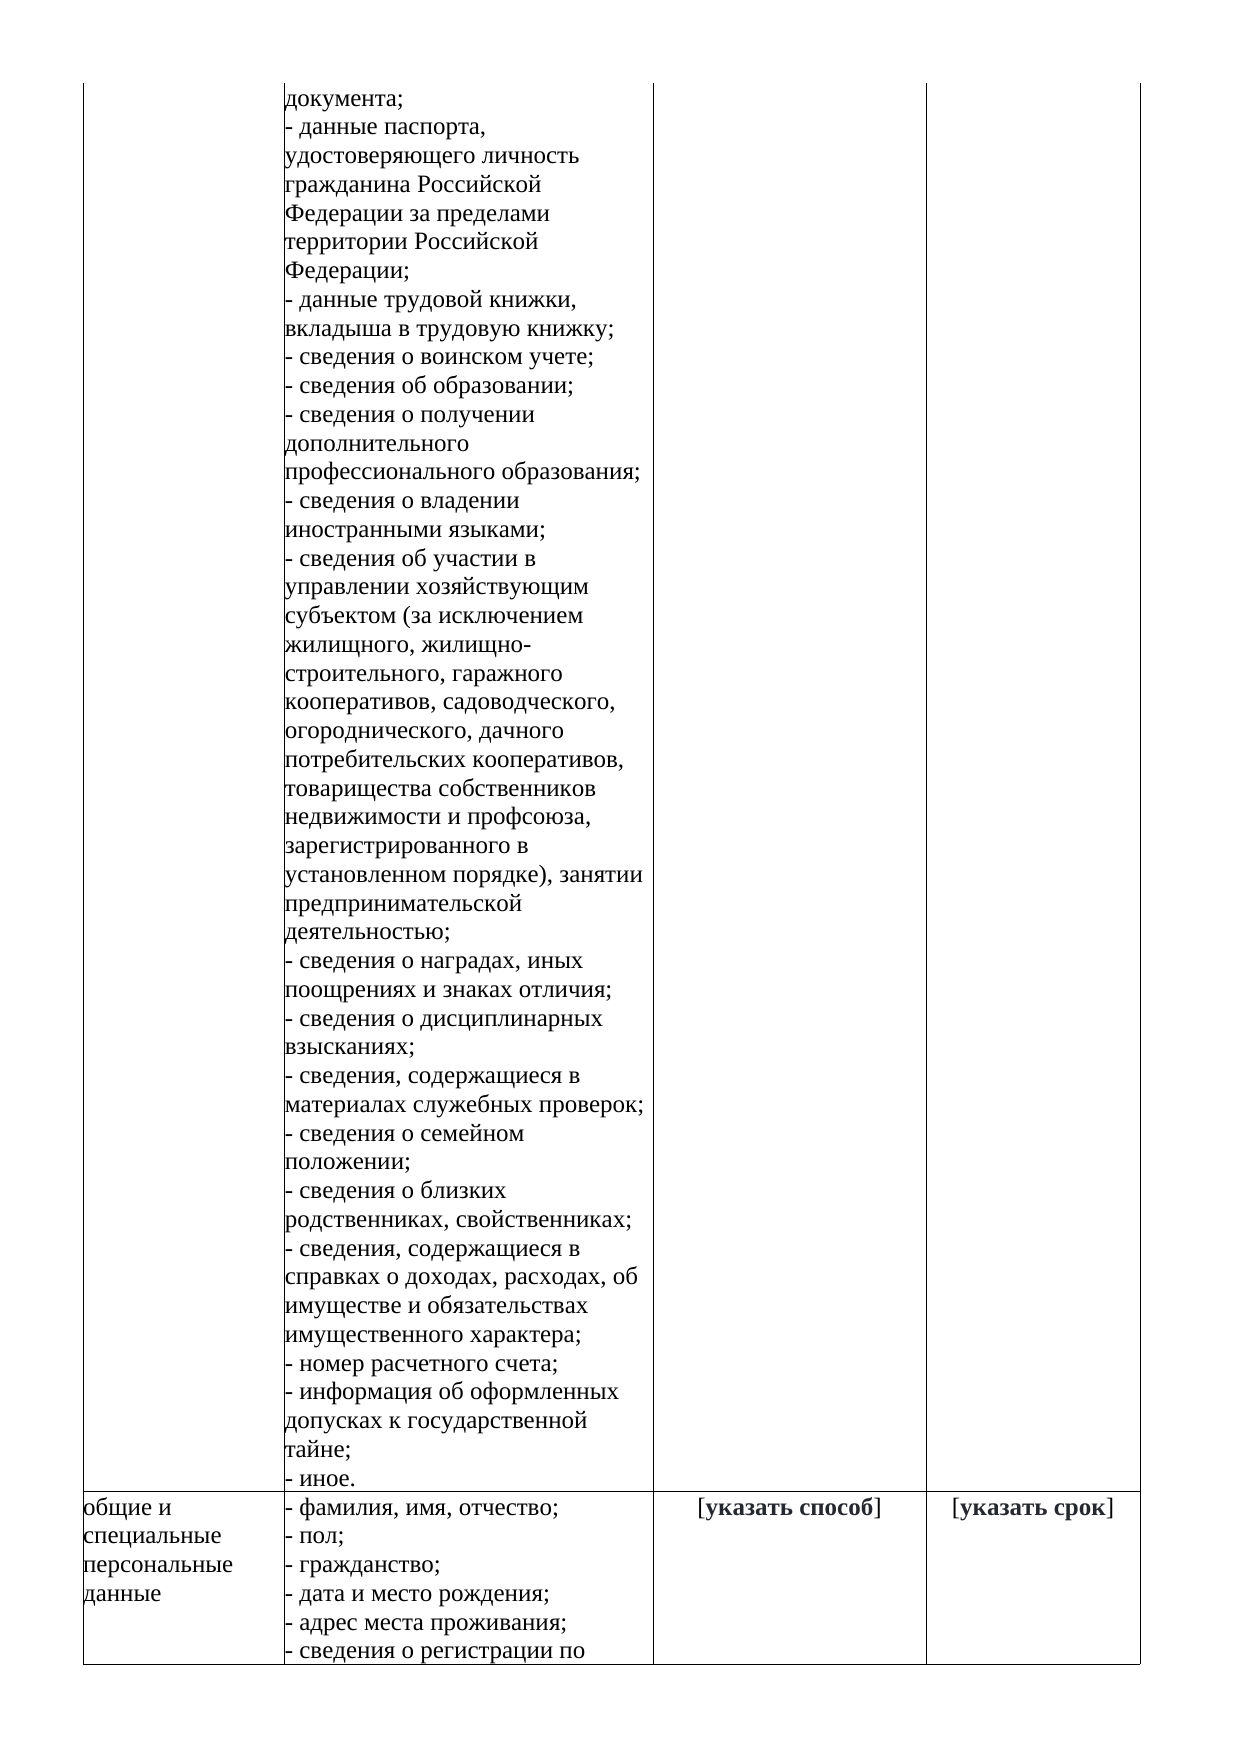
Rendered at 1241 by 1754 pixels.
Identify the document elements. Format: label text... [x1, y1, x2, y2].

table_cell [927, 83, 1140, 1491]
table_cell [84, 83, 284, 1491]
table_cell документа; - данные паспорта, удостоверяющего личность гражданина Российской Федерации за пределами территории Российской Федерации; - данные трудовой книжки, вкладыша в трудовую книжку; - сведения о воинском учете; - сведения об образовании; - сведения о получении дополнительного профессионального образования; - сведения о владении иностранными языками; - сведения об участии в управлении хозяйствующим субъектом (за исключением жилищного, жилищно-строительного, гаражного кооперативов, садоводческого, огороднического, дачного потребительских кооперативов, товарищества собственников недвижимости и профсоюза, зарегистрированного в установленном порядке), занятии предпринимательской деятельностью; - сведения о наградах, иных поощрениях и знаках отличия; - сведения о дисциплинарных взысканиях; - сведения, содержащиеся в материалах служебных проверок; - сведения о семейном положении; - сведения о близких родственниках, свойственниках; - сведения, содержащиеся в справках о доходах, расходах, об имуществе и обязательствах имущественного характера; - номер расчетного счета; - информация об оформленных допусках к государственной тайне; - иное. [285, 83, 653, 1491]
table_cell [указать способ] [654, 1492, 926, 1664]
table_cell общие и специальные персональные данные [84, 1492, 284, 1664]
table_cell [указать срок] [927, 1492, 1140, 1664]
table_cell [654, 83, 926, 1491]
table_cell - фамилия, имя, отчество; - пол; - гражданство; - дата и место рождения; - адрес места проживания; - сведения о регистрации по [285, 1492, 653, 1664]
